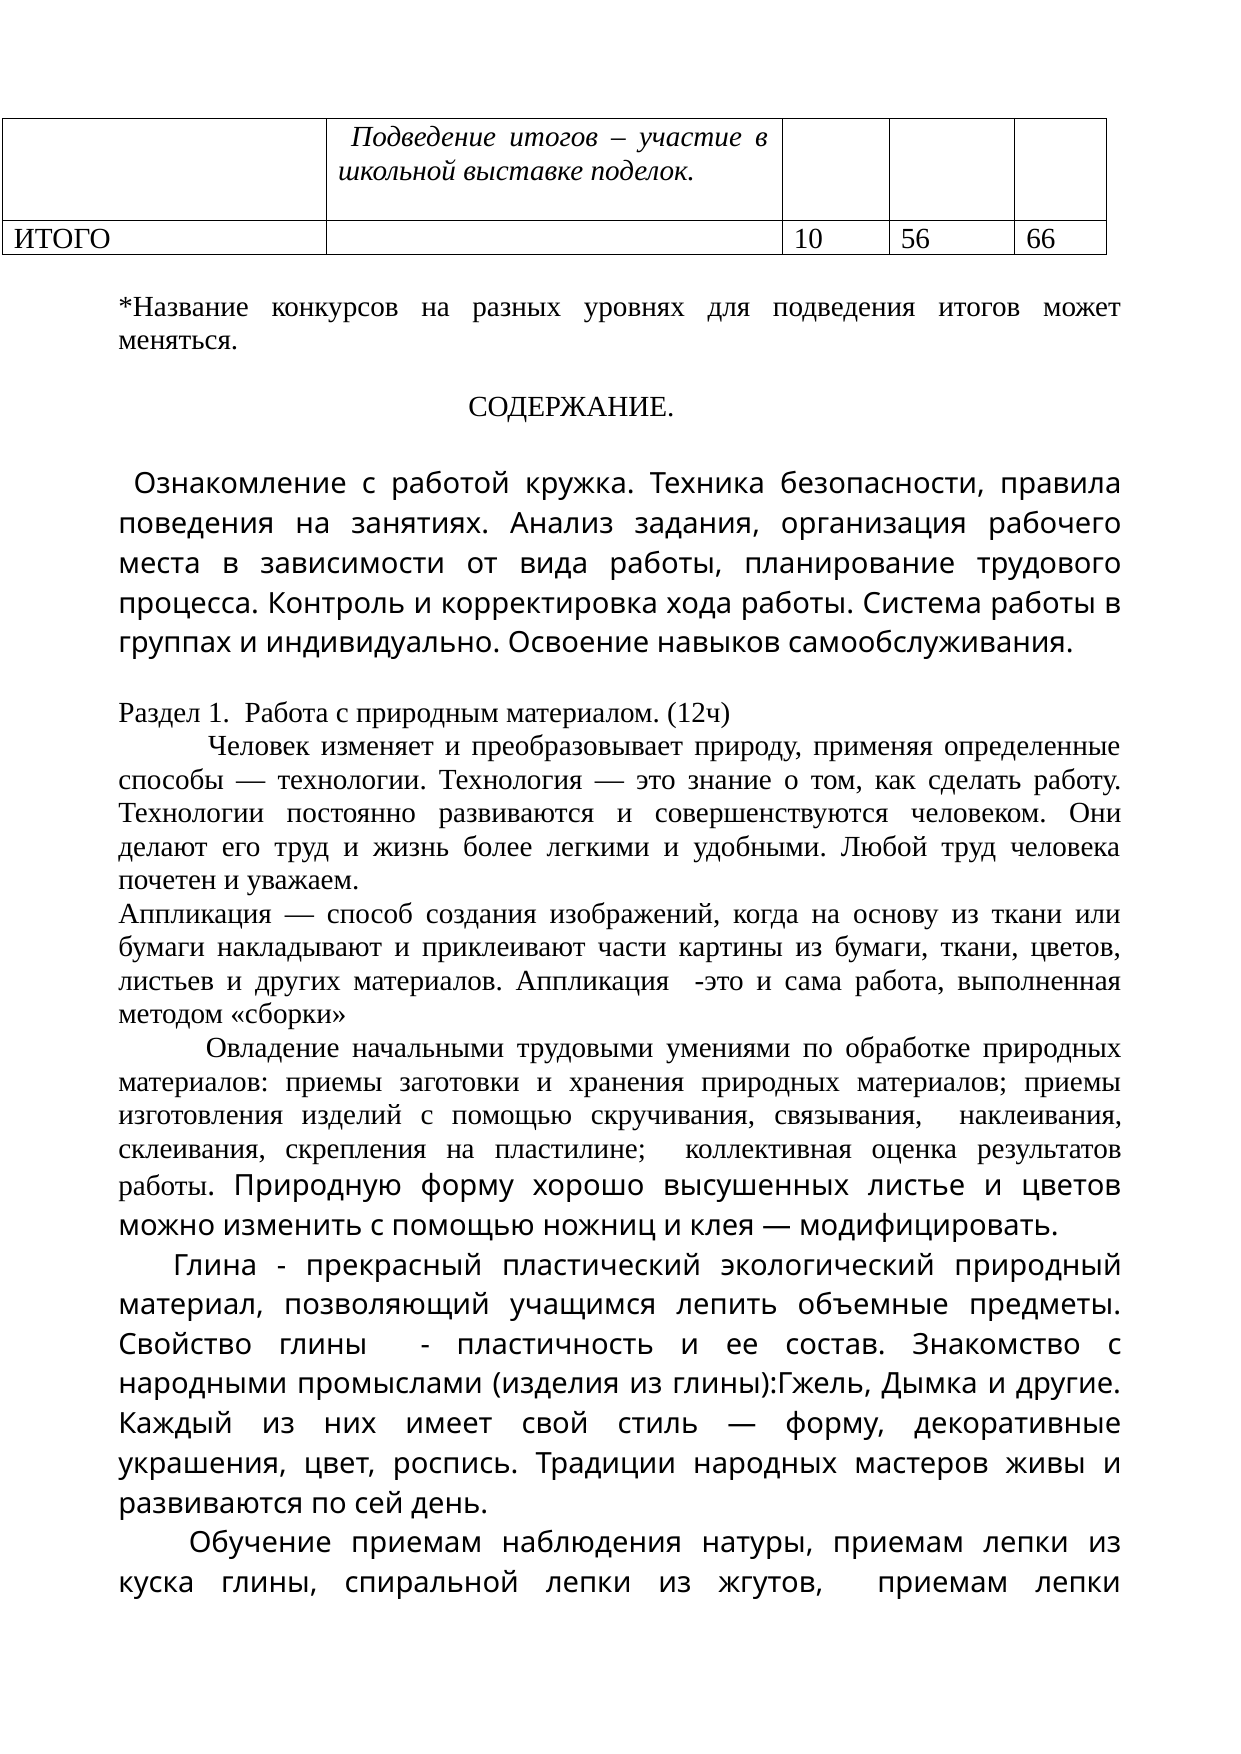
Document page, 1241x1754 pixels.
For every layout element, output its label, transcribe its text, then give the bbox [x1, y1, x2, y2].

table_cell 66 [1015, 221, 1106, 254]
text СОДЕРЖАНИЕ. [118, 389, 1122, 423]
table_cell ИТОГО [3, 221, 326, 254]
table_cell Подведение итогов – участие в школьной выставке поделок. [327, 119, 782, 220]
table_cell 56 [890, 221, 1014, 254]
table_cell [1015, 119, 1106, 220]
text Глина - прекрасный пластический экологический природный материал, позволяющий учащимся лепить объемные предметы. Свойство глины - пластичность и ее состав. Знакомство с народными промыслами (изделия из глины):Гжель, Дымка и другие. Каждый из них имеет свой стиль — форму, декоративные украшения, цвет, роспись. Традиции народных мастеров живы и развиваются по сей день. [118, 1244, 1122, 1522]
text Овладение начальными трудовыми умениями по обработке природных материалов: приемы заготовки и хранения природных материалов; приемы изготовления изделий с помощью скручивания, связывания, наклеивания, склеивания, скрепления на пластилине; коллективная оценка результатов работы. Природную форму хорошо высушенных листье и цветов можно изменить с помощью ножниц и клея — модифицировать. [118, 1030, 1122, 1244]
text Аппликация — способ создания изображений, когда на основу из ткани или бумаги накладывают и приклеивают части картины из бумаги, ткани, цветов, листьев и других материалов. Аппликация -это и сама работа, выполненная методом «сборки» [118, 896, 1122, 1030]
text *Название конкурсов на разных уровнях для подведения итогов может меняться. [118, 289, 1122, 356]
text Ознакомление с работой кружка. Техника безопасности, правила поведения на занятиях. Анализ задания, организация рабочего места в зависимости от вида работы, планирование трудового процесса. Контроль и корректировка хода работы. Система работы в группах и индивидуально. Освоение навыков самообслуживания. [118, 463, 1122, 661]
table_cell 10 [783, 221, 889, 254]
table_cell [890, 119, 1014, 220]
text Обучение приемам наблюдения натуры, приемам лепки из куска глины, спиральной лепки из жгутов, приемам лепки [118, 1522, 1122, 1601]
table_cell [3, 119, 326, 220]
table_cell [783, 119, 889, 220]
text Человек изменяет и преобразовывает природу, применяя определенные способы — технологии. Технология — это знание о том, как сделать работу. Технологии постоянно развиваются и совершенствуются человеком. Они делают его труд и жизнь более легкими и удобными. Любой труд человека почетен и уважаем. [118, 728, 1122, 896]
table_cell [327, 221, 782, 254]
text Раздел 1. Работа с природным материалом. (12ч) [118, 695, 1122, 728]
